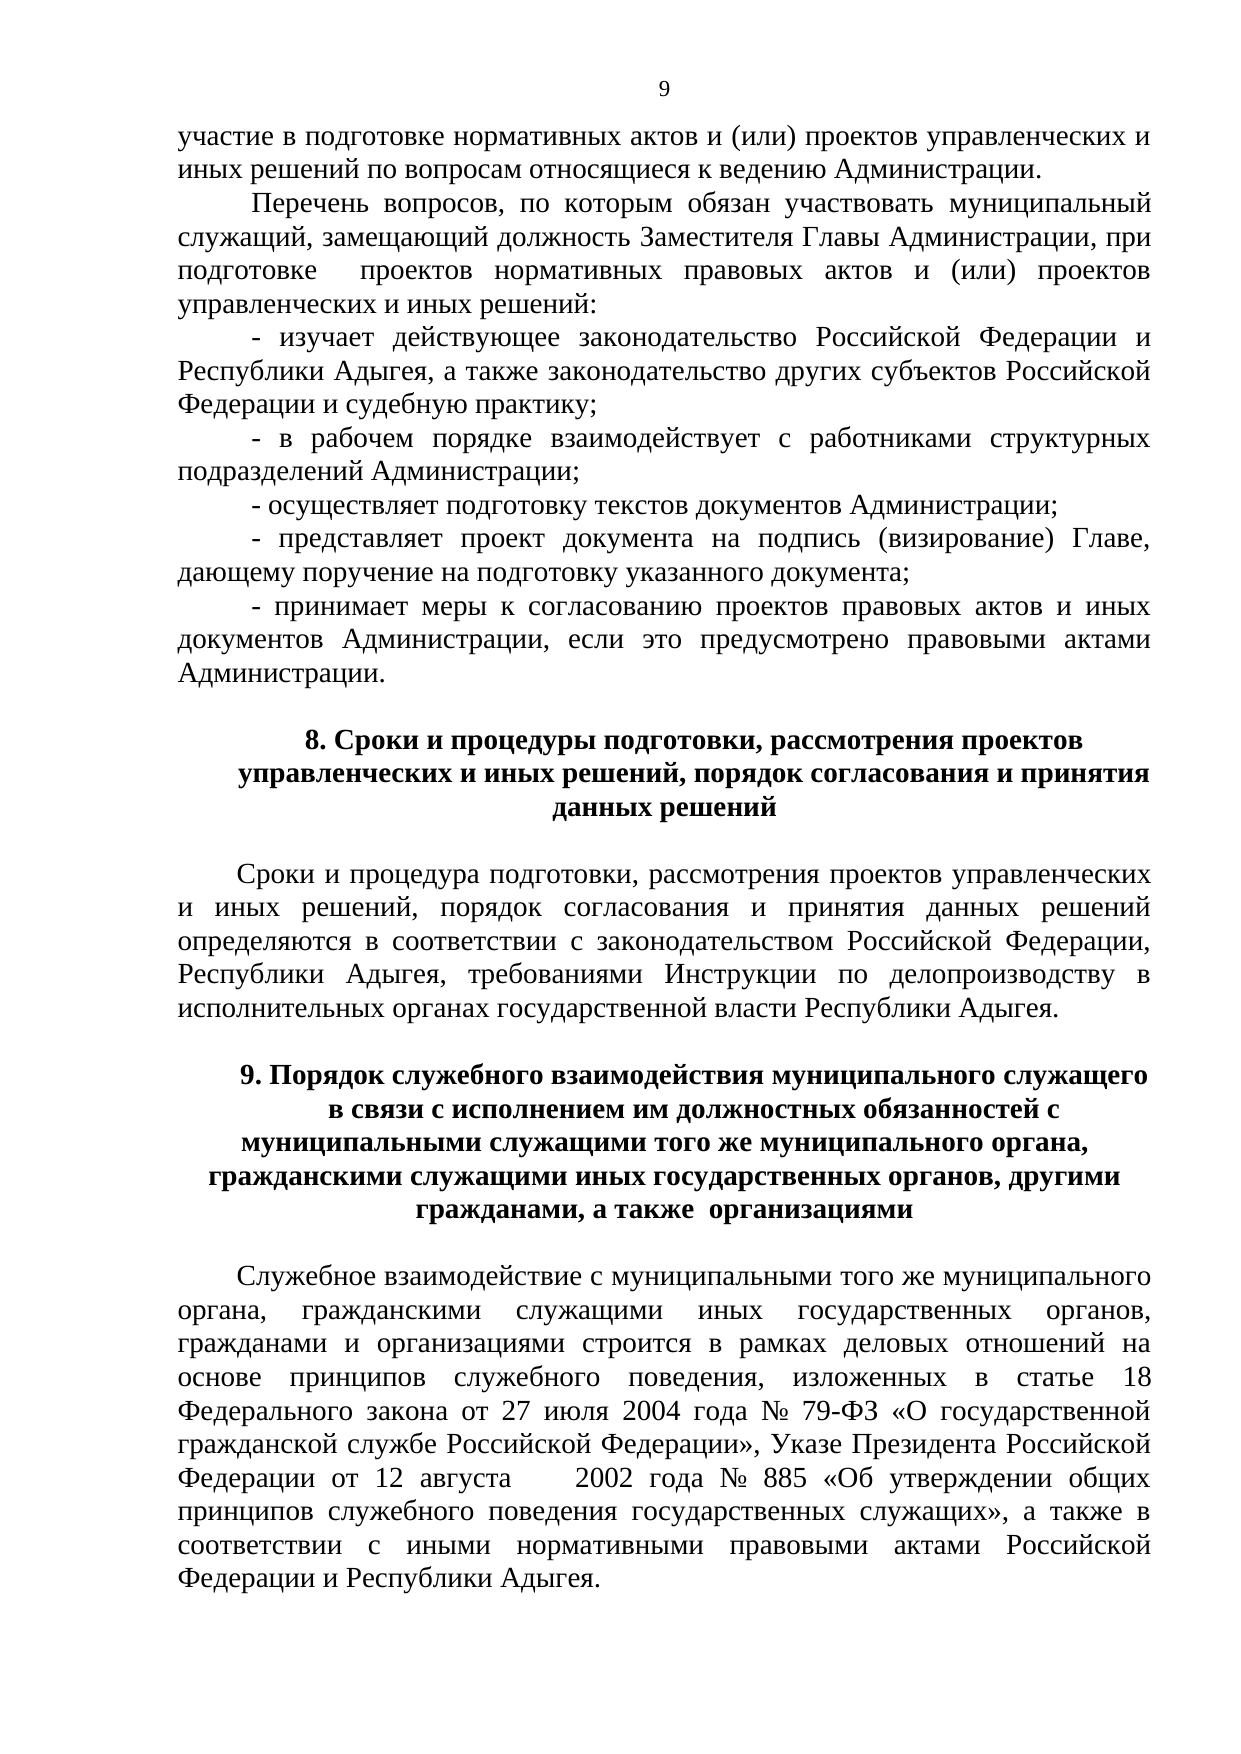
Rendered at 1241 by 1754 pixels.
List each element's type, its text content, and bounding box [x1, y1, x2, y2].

subtitle - представляет проект документа на подпись (визирование) Главе, дающему поручение на подготовку указанного документа; [177, 521, 1152, 588]
text Сроки и процедура подготовки, рассмотрения проектов управленческих и иных решений, порядок согласования и принятия данных решений определяются в соответствии с законодательством Российской Федерации, Республики Адыгея, требованиями Инструкции по делопроизводству в исполнительных органах государственной власти Республики Адыгея. [177, 856, 1152, 1024]
text Перечень вопросов, по которым обязан участвовать муниципальный служащий, замещающий должность Заместителя Главы Администрации, при подготовке проектов нормативных правовых актов и (или) проектов управленческих и иных решений: [177, 185, 1152, 319]
text 8. Сроки и процедуры подготовки, рассмотрения проектов [177, 722, 1152, 755]
subtitle - осуществляет подготовку текстов документов Администрации; [177, 487, 1152, 521]
subtitle - в рабочем порядке взаимодействует с работниками структурных подразделений Администрации; [177, 420, 1152, 487]
subtitle - изучает действующее законодательство Российской Федерации и Республики Адыгея, а также законодательство других субъектов Российской Федерации и судебную практику; [177, 319, 1152, 420]
text 9. Порядок служебного взаимодействия муниципального служащего [177, 1057, 1152, 1091]
text Служебное взаимодействие с муниципальными того же муниципального органа, гражданскими служащими иных государственных органов, гражданами и организациями строится в рамках деловых отношений на основе принципов служебного поведения, изложенных в статье 18 Федерального закона от 27 июля 2004 года № 79-ФЗ «О государственной гражданской службе Российской Федерации», Указе Президента Российской Федерации от 12 августа 2002 года № 885 «Об утверждении общих принципов служебного поведения государственных служащих», а также в соответствии с иными нормативными правовыми актами Российской Федерации и Республики Адыгея. [177, 1258, 1152, 1594]
subtitle - принимает меры к согласованию проектов правовых актов и иных документов Администрации, если это предусмотрено правовыми актами Администрации. [177, 588, 1152, 688]
text в связи с исполнением им должностных обязанностей с муниципальными служащими того же муниципального органа, гражданскими служащими иных государственных органов, другими гражданами, а также организациями [177, 1091, 1152, 1225]
text участие в подготовке нормативных актов и (или) проектов управленческих и иных решений по вопросам относящиеся к ведению Администрации. [177, 118, 1152, 185]
text управленческих и иных решений, порядок согласования и принятия данных решений [177, 755, 1152, 822]
